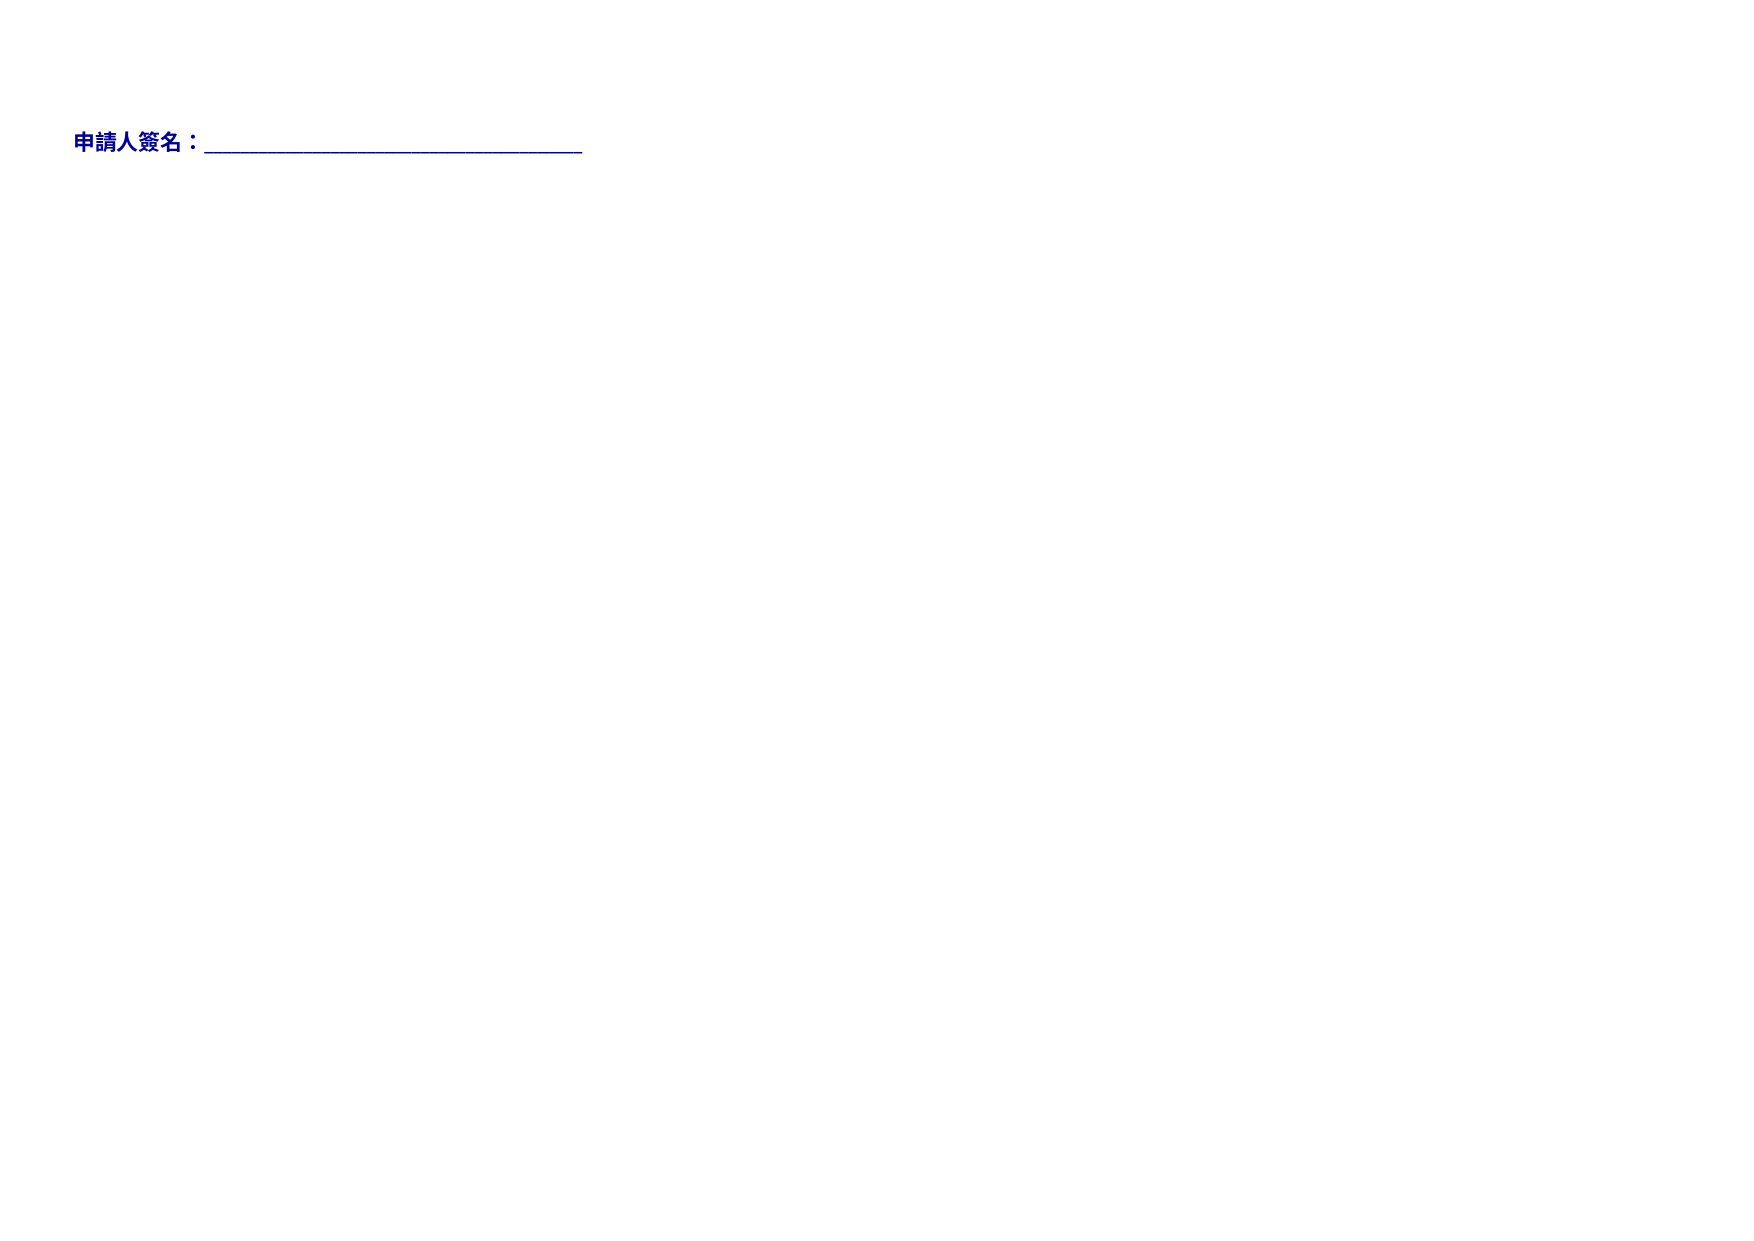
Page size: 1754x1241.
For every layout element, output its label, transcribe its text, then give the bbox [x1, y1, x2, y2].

table_header [73, 172, 1681, 235]
table_cell 申請人簽名：__________________________________________ [73, 89, 1681, 172]
table_header [73, 235, 1681, 297]
